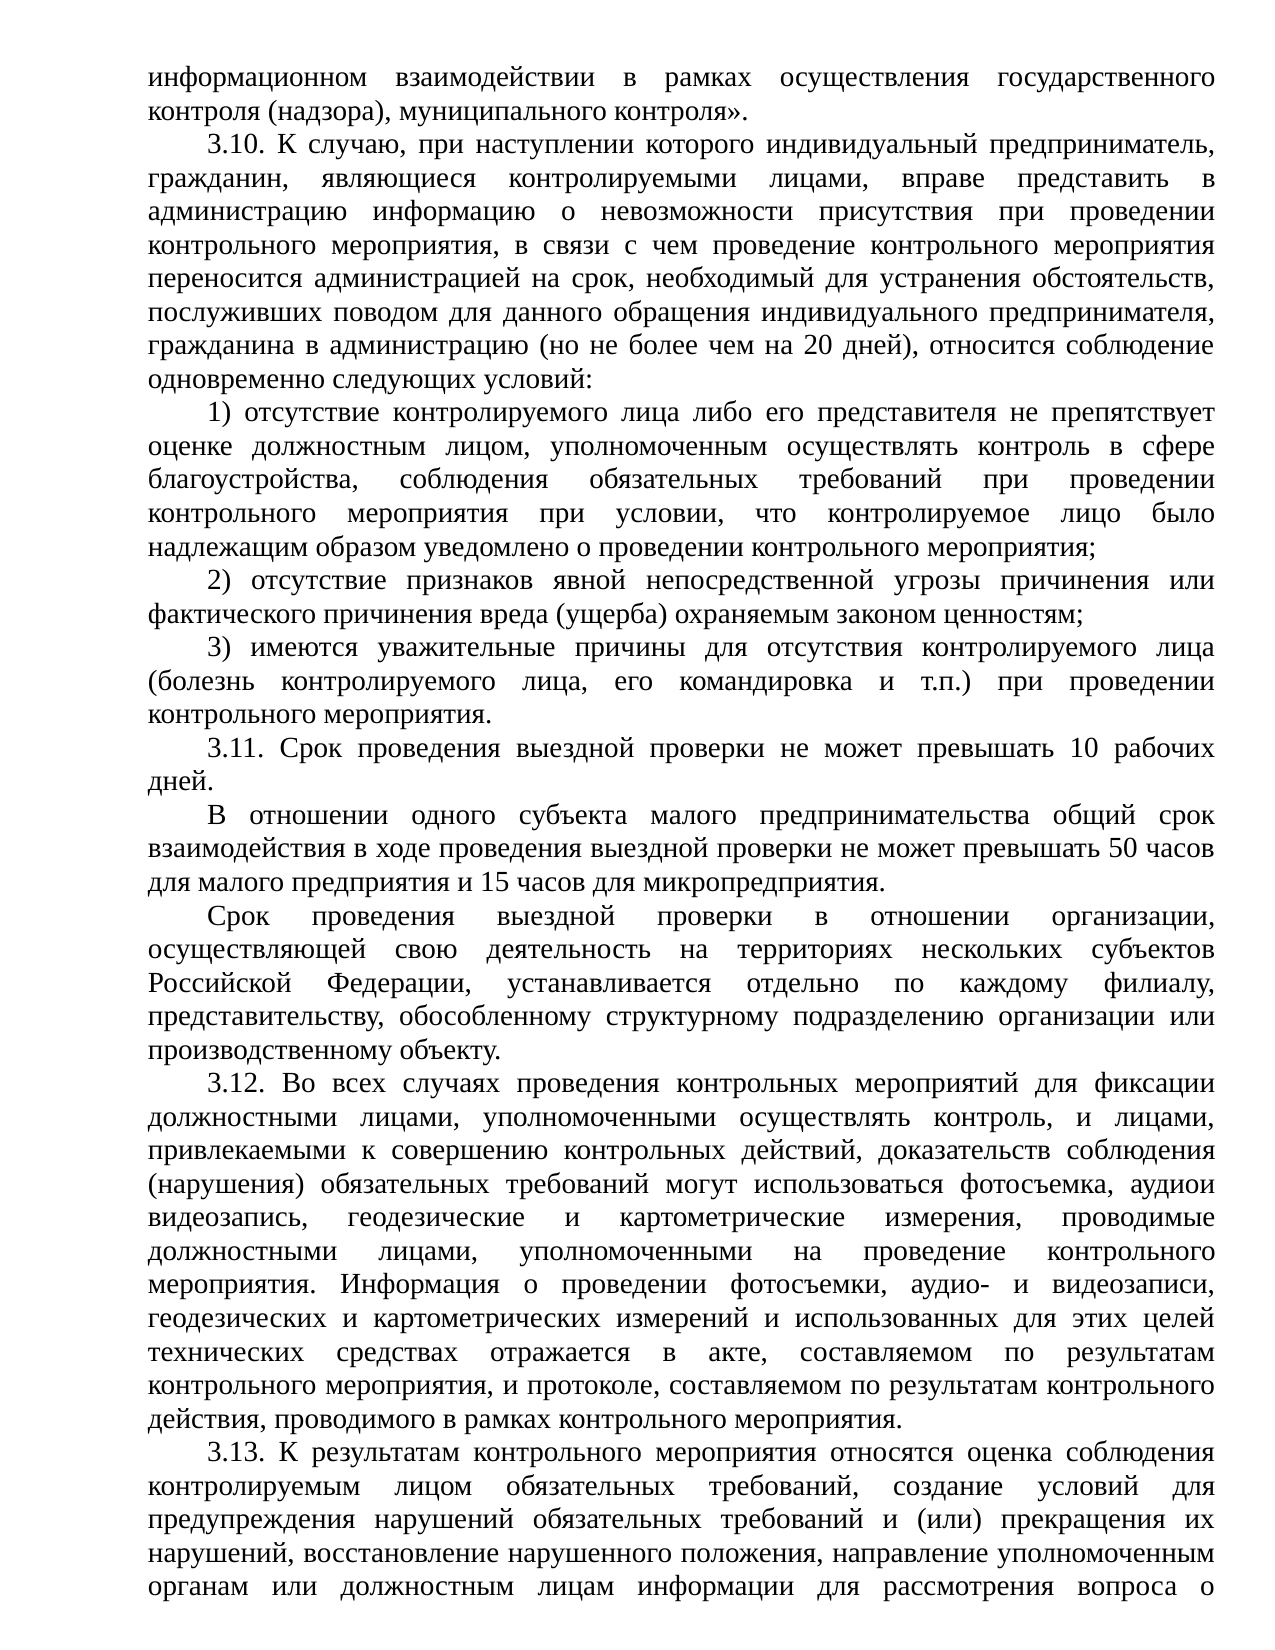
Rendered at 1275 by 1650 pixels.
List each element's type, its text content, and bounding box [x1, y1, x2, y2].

text 3.13. К результатам контрольного мероприятия относятся оценка соблюдения контролируемым лицом обязательных требований, создание условий для предупреждения нарушений обязательных требований и (или) прекращения их нарушений, восстановление нарушенного положения, направление уполномоченным органам или должностным лицам информации для рассмотрения вопроса о [148, 1434, 1216, 1602]
text 3.11. Срок проведения выездной проверки не может превышать 10 рабочих дней. [148, 730, 1216, 797]
text 3.12. Во всех случаях проведения контрольных мероприятий для фиксации должностными лицами, уполномоченными осуществлять контроль, и лицами, привлекаемыми к совершению контрольных действий, доказательств соблюдения (нарушения) обязательных требований могут использоваться фотосъемка, аудиои видеозапись, геодезические и картометрические измерения, проводимые должностными лицами, уполномоченными на проведение контрольного мероприятия. Информация о проведении фотосъемки, аудио- и видеозаписи, геодезических и картометрических измерений и использованных для этих целей технических средствах отражается в акте, составляемом по результатам контрольного мероприятия, и протоколе, составляемом по результатам контрольного действия, проводимого в рамках контрольного мероприятия. [148, 1065, 1216, 1434]
text 3) имеются уважительные причины для отсутствия контролируемого лица (болезнь контролируемого лица, его командировка и т.п.) при проведении контрольного мероприятия. [148, 629, 1216, 730]
text В отношении одного субъекта малого предпринимательства общий срок взаимодействия в ходе проведения выездной проверки не может превышать 50 часов для малого предприятия и 15 часов для микропредприятия. [148, 797, 1216, 898]
text информационном взаимодействии в рамках осуществления государственного контроля (надзора), муниципального контроля». [148, 59, 1216, 126]
text 2) отсутствие признаков явной непосредственной угрозы причинения или фактического причинения вреда (ущерба) охраняемым законом ценностям; [148, 562, 1216, 629]
text 3.10. К случаю, при наступлении которого индивидуальный предприниматель, гражданин, являющиеся контролируемыми лицами, вправе представить в администрацию информацию о невозможности присутствия при проведении контрольного мероприятия, в связи с чем проведение контрольного мероприятия переносится администрацией на срок, необходимый для устранения обстоятельств, послуживших поводом для данного обращения индивидуального предпринимателя, гражданина в администрацию (но не более чем на 20 дней), относится соблюдение одновременно следующих условий: [148, 126, 1216, 394]
text Срок проведения выездной проверки в отношении организации, осуществляющей свою деятельность на территориях нескольких субъектов Российской Федерации, устанавливается отдельно по каждому филиалу, представительству, обособленному структурному подразделению организации или производственному объекту. [148, 898, 1216, 1065]
text 1) отсутствие контролируемого лица либо его представителя не препятствует оценке должностным лицом, уполномоченным осуществлять контроль в сфере благоустройства, соблюдения обязательных требований при проведении контрольного мероприятия при условии, что контролируемое лицо было надлежащим образом уведомлено о проведении контрольного мероприятия; [148, 394, 1216, 562]
